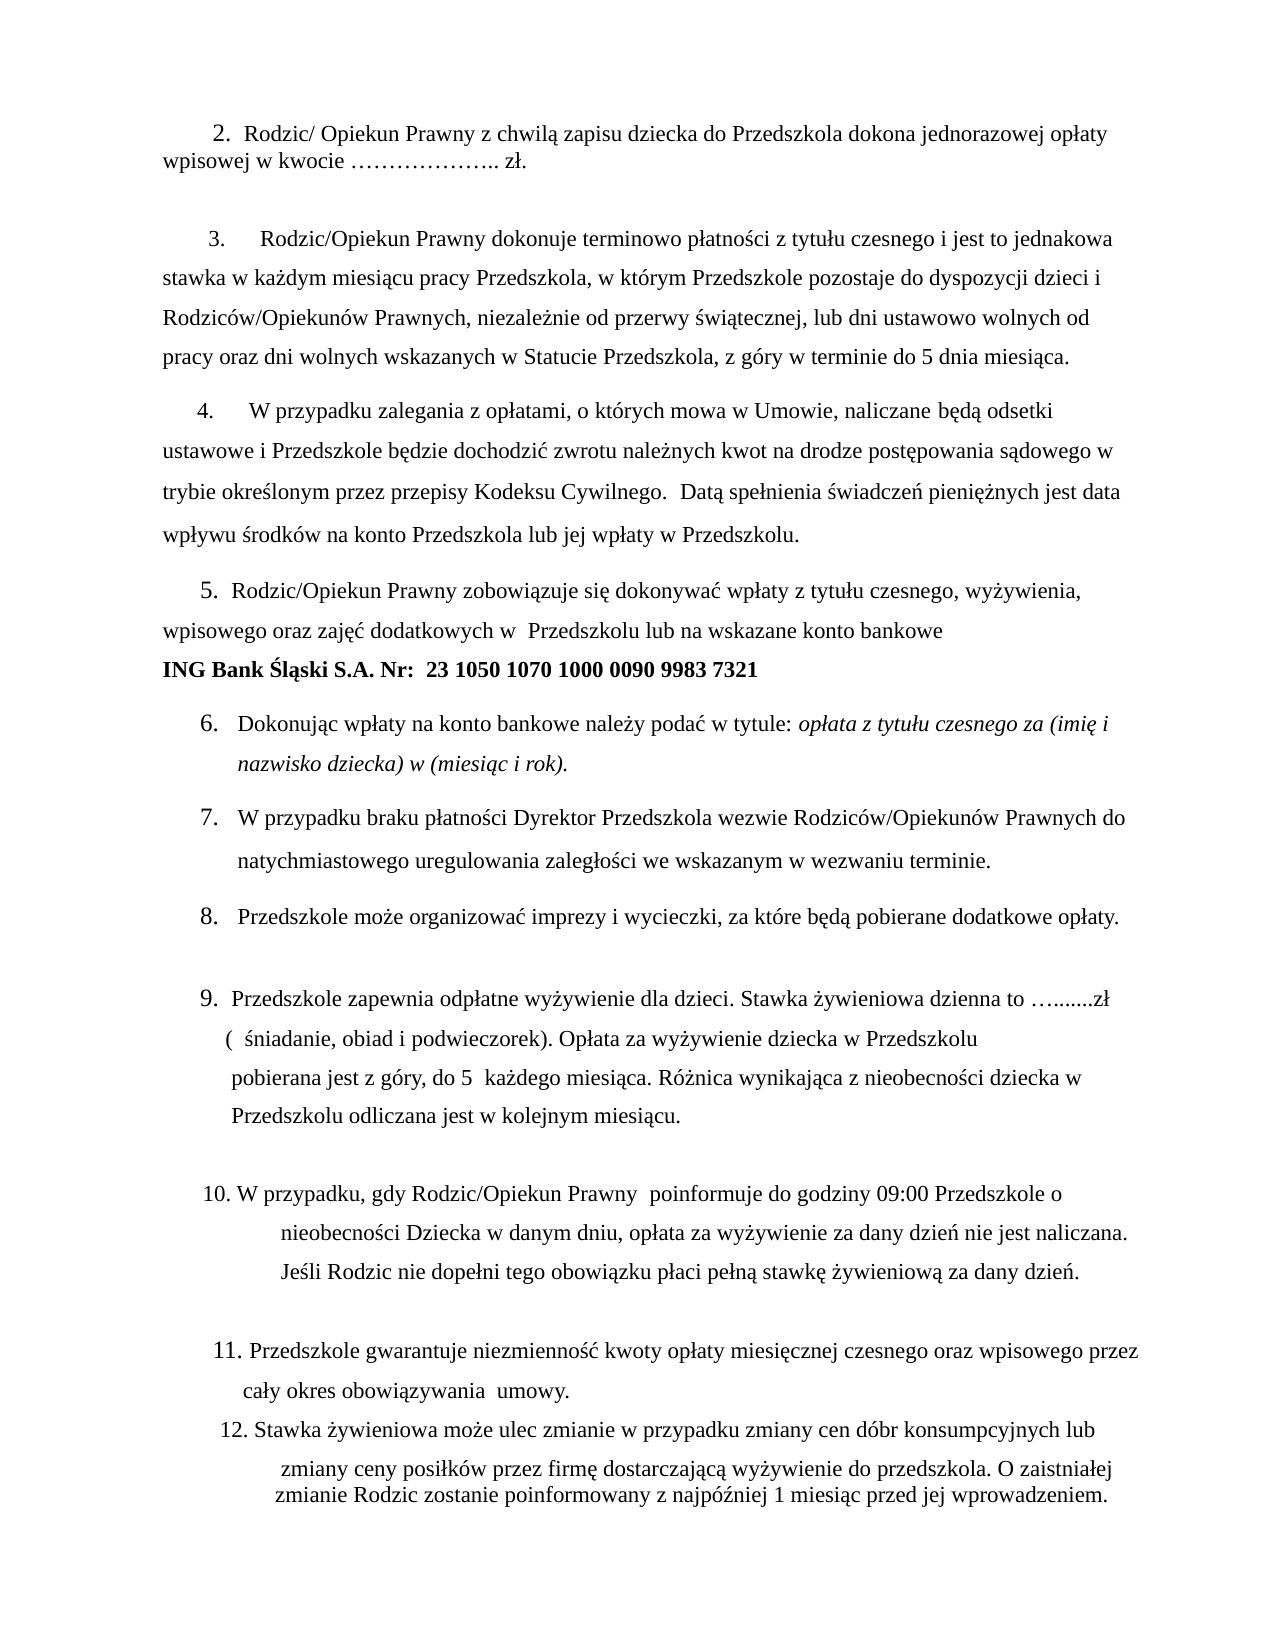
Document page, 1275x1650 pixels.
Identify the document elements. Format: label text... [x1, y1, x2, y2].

list Dokonując wpłaty na konto bankowe należy podać w tytule: opłata z tytułu czesnego za (imię i nazwisko dziecka) w (miesiąc i rok). [200, 708, 1147, 777]
text 10. W przypadku, gdy Rodzic/Opiekun Prawny poinformuje do godziny 09:00 Przedszkole o [162, 1180, 1147, 1207]
text cały okres obowiązywania umowy. [162, 1377, 1147, 1403]
text 5. Rodzic/Opiekun Prawny zobowiązuje się dokonywać wpłaty z tytułu czesnego, wyżywienia, wpisowego oraz zajęć dodatkowych w Przedszkolu lub na wskazane konto bankowe ING Bank Śląski S.A. Nr: 23 1050 1070 1000 0090 9983 7321 [162, 575, 1147, 683]
text 9. Przedszkole zapewnia odpłatne wyżywienie dla dzieci. Stawka żywieniowa dzienna to ….......zł [162, 983, 1147, 1012]
list zmiany ceny posiłków przez firmę dostarczającą wyżywienie do przedszkola. O zaistniałej zmianie Rodzic zostanie poinformowany z najpóźniej 1 miesiąc przed jej wprowadzeniem. [237, 1454, 1147, 1507]
list Jeśli Rodzic nie dopełni tego obowiązku płaci pełną stawkę żywieniową za dany dzień. [237, 1258, 1147, 1284]
text Przedszkolu odliczana jest w kolejnym miesiącu. [162, 1102, 1147, 1129]
text pobierana jest z góry, do 5 każdego miesiąca. Różnica wynikająca z nieobecności dziecka w [162, 1064, 1147, 1090]
text 4. W przypadku zalegania z opłatami, o których mowa w Umowie, naliczane będą odsetki ustawowe i Przedszkole będzie dochodzić zwrotu należnych kwot na drodze postępowania sądowego w trybie określonym przez przepisy Kodeksu Cywilnego. Datą spełnienia świadczeń pieniężnych jest data wpływu środków na konto Przedszkola lub jej wpłaty w Przedszkolu. [162, 395, 1147, 548]
text 2. Rodzic/ Opiekun Prawny z chwilą zapisu dziecka do Przedszkola dokona jednorazowej opłaty wpisowej w kwocie ……………….. zł. [162, 118, 1147, 173]
text 3. Rodzic/Opiekun Prawny dokonuje terminowo płatności z tytułu czesnego i jest to jednakowa stawka w każdym miesiącu pracy Przedszkola, w którym Przedszkole pozostaje do dyspozycji dzieci i Rodziców/Opiekunów Prawnych, niezależnie od przerwy świątecznej, lub dni ustawowo wolnych od pracy oraz dni wolnych wskazanych w Statucie Przedszkola, z góry w terminie do 5 dnia miesiąca. [162, 224, 1147, 369]
text ( śniadanie, obiad i podwieczorek). Opłata za wyżywienie dziecka w Przedszkolu [162, 1025, 1147, 1051]
text 8. Przedszkole może organizować imprezy i wycieczki, za które będą pobierane dodatkowe opłaty. [162, 901, 1147, 930]
text 11. Przedszkole gwarantuje niezmienność kwoty opłaty miesięcznej czesnego oraz wpisowego przez [162, 1336, 1147, 1364]
text 12. Stawka żywieniowa może ulec zmianie w przypadku zmiany cen dóbr konsumpcyjnych lub [162, 1416, 1147, 1442]
list nieobecności Dziecka w danym dniu, opłata za wyżywienie za dany dzień nie jest naliczana. [237, 1219, 1147, 1245]
list W przypadku braku płatności Dyrektor Przedszkola wezwie Rodziców/Opiekunów Prawnych do natychmiastowego uregulowania zaległości we wskazanym w wezwaniu terminie. [200, 802, 1147, 874]
